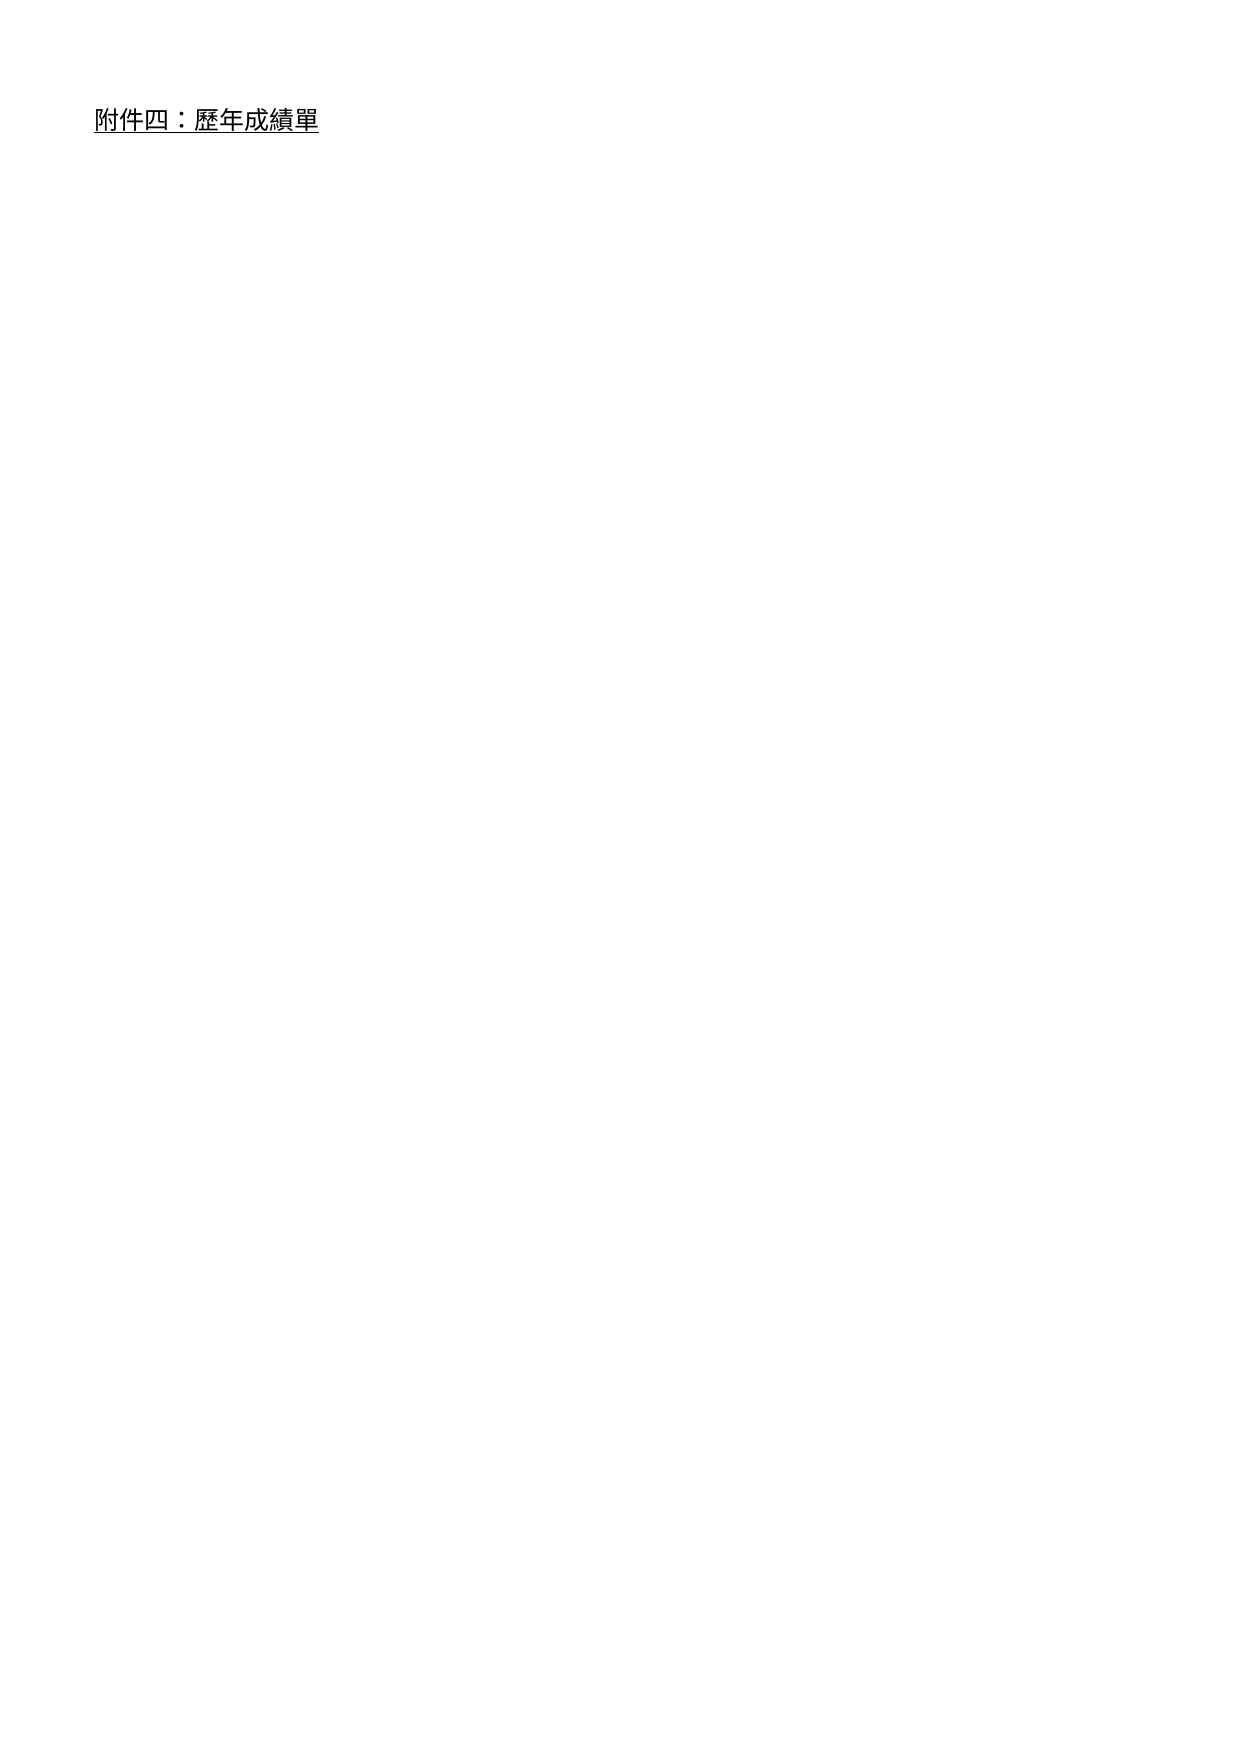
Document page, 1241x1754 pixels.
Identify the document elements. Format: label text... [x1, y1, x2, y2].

text 附件四：歷年成績單 [94, 100, 1144, 137]
